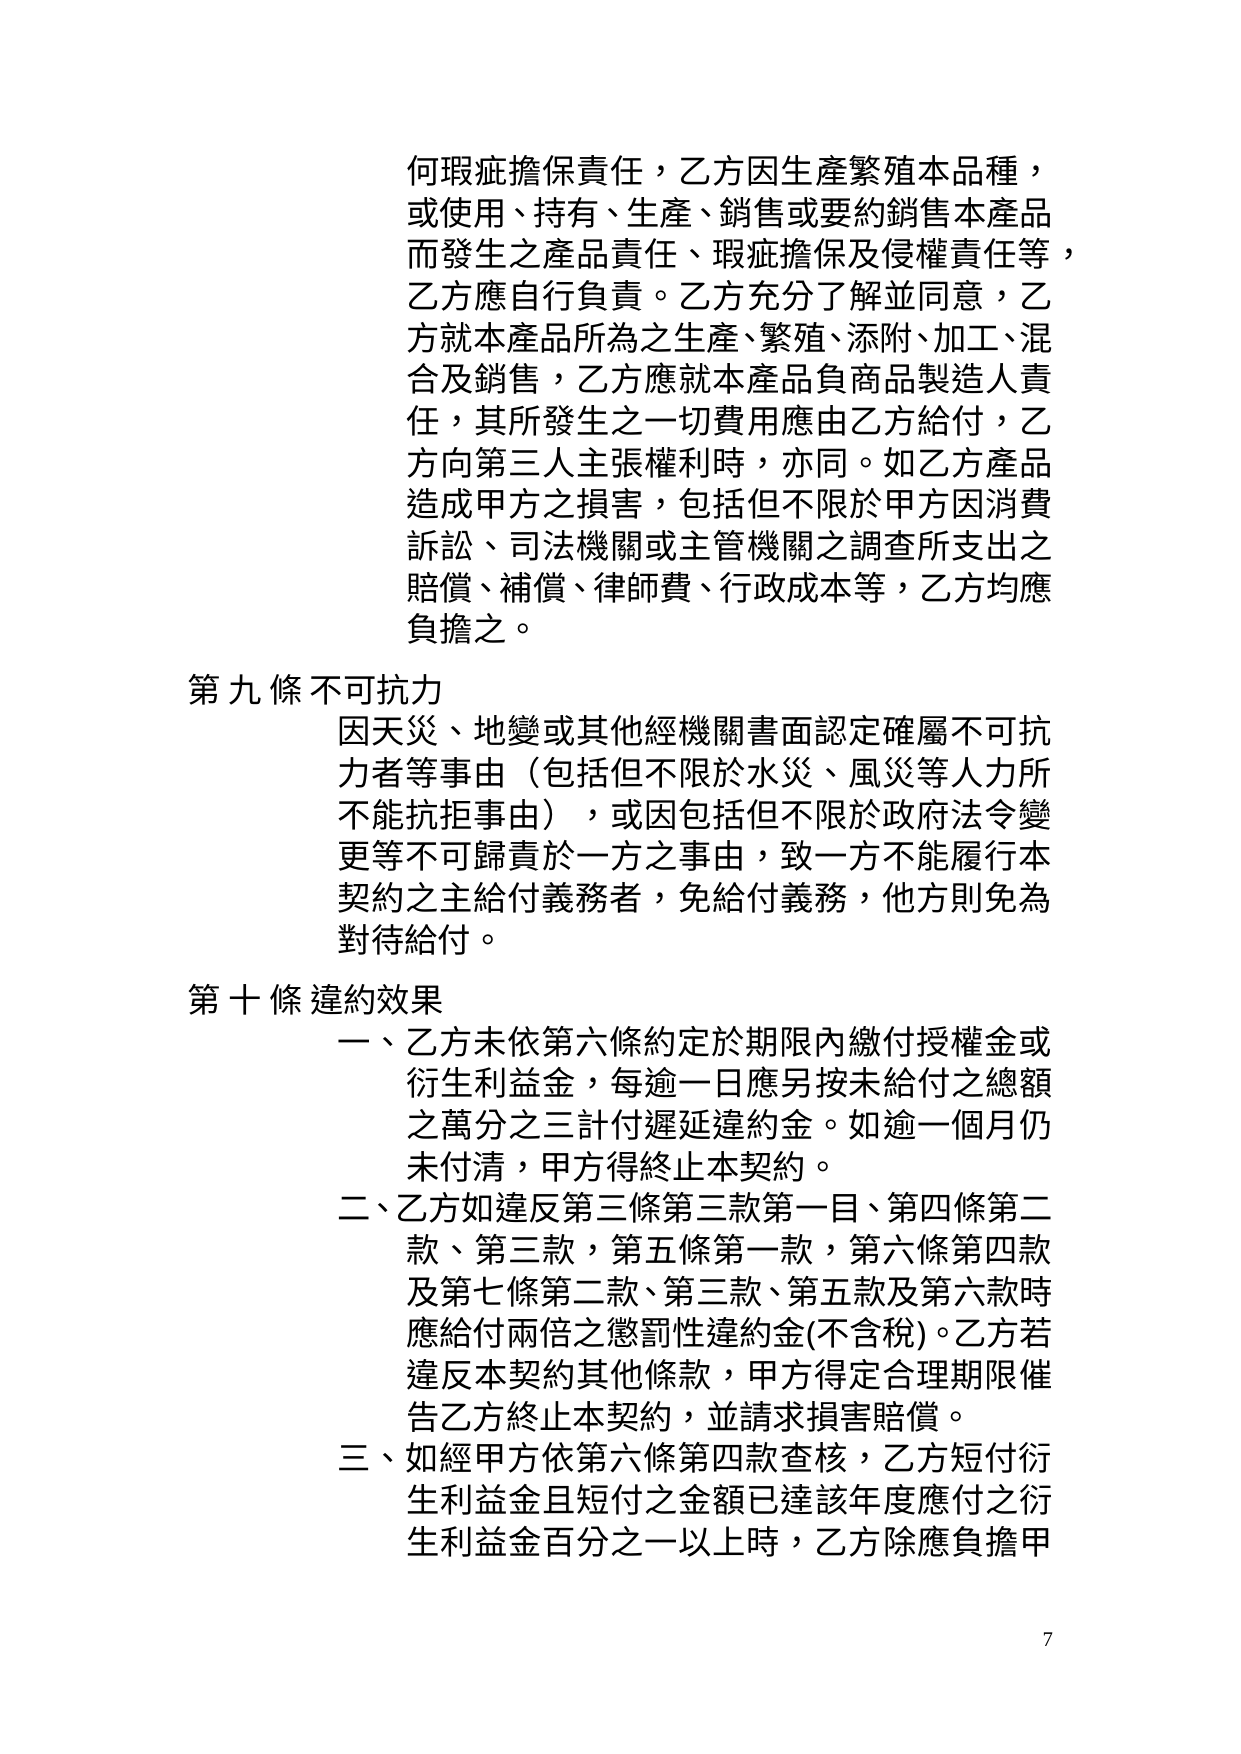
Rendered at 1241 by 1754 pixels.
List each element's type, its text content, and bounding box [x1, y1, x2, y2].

text 二、乙方如違反第三條第三款第一目、第四條第二款、第三款，第五條第一款，第六條第四款及第七條第二款、第三款、第五款及第六款時，應給付兩倍之懲罰性違約金(不含稅)。乙方若違反本契約其他條款，甲方得定合理期限催告乙方終止本契約，並請求損害賠償。 [337, 1187, 1053, 1437]
text 一、乙方未依第六條約定於期限內繳付授權金或衍生利益金，每逾一日應另按未給付之總額之萬分之三計付遲延違約金。如逾一個月仍未付清，甲方得終止本契約。 [337, 1021, 1053, 1187]
text 二、甲方就本品種之種苗、親本及技術資料不負任何瑕疵擔保責任，乙方因生產繁殖本品種，或使用、持有、生產、銷售或要約銷售本產品而發生之產品責任、瑕疵擔保及侵權責任等，乙方應自行負責。乙方充分了解並同意，乙方就本產品所為之生產、繁殖、添附、加工、混合及銷售，乙方應就本產品負商品製造人責任，其所發生之一切費用應由乙方給付，乙方向第三人主張權利時，亦同。如乙方產品造成甲方之損害，包括但不限於甲方因消費訴訟、司法機關或主管機關之調查所支出之賠償、補償、律師費、行政成本等，乙方均應負擔之。 [337, 150, 1053, 650]
text 三、如經甲方依第六條第四款查核，乙方短付衍生利益金且短付之金額已達該年度應付之衍生利益金百分之一以上時，乙方除應負擔甲 [337, 1437, 1053, 1562]
text 因天災、地變或其他經機關書面認定確屬不可抗力者等事由（包括但不限於水災、風災等人力所不能抗拒事由），或因包括但不限於政府法令變更等不可歸責於一方之事由，致一方不能履行本契約之主給付義務者，免給付義務，他方則免為對待給付。 [337, 710, 1053, 960]
subtitle 第 九 條 不可抗力 [187, 669, 1053, 710]
subtitle 第 十 條 違約效果 [187, 979, 1053, 1021]
